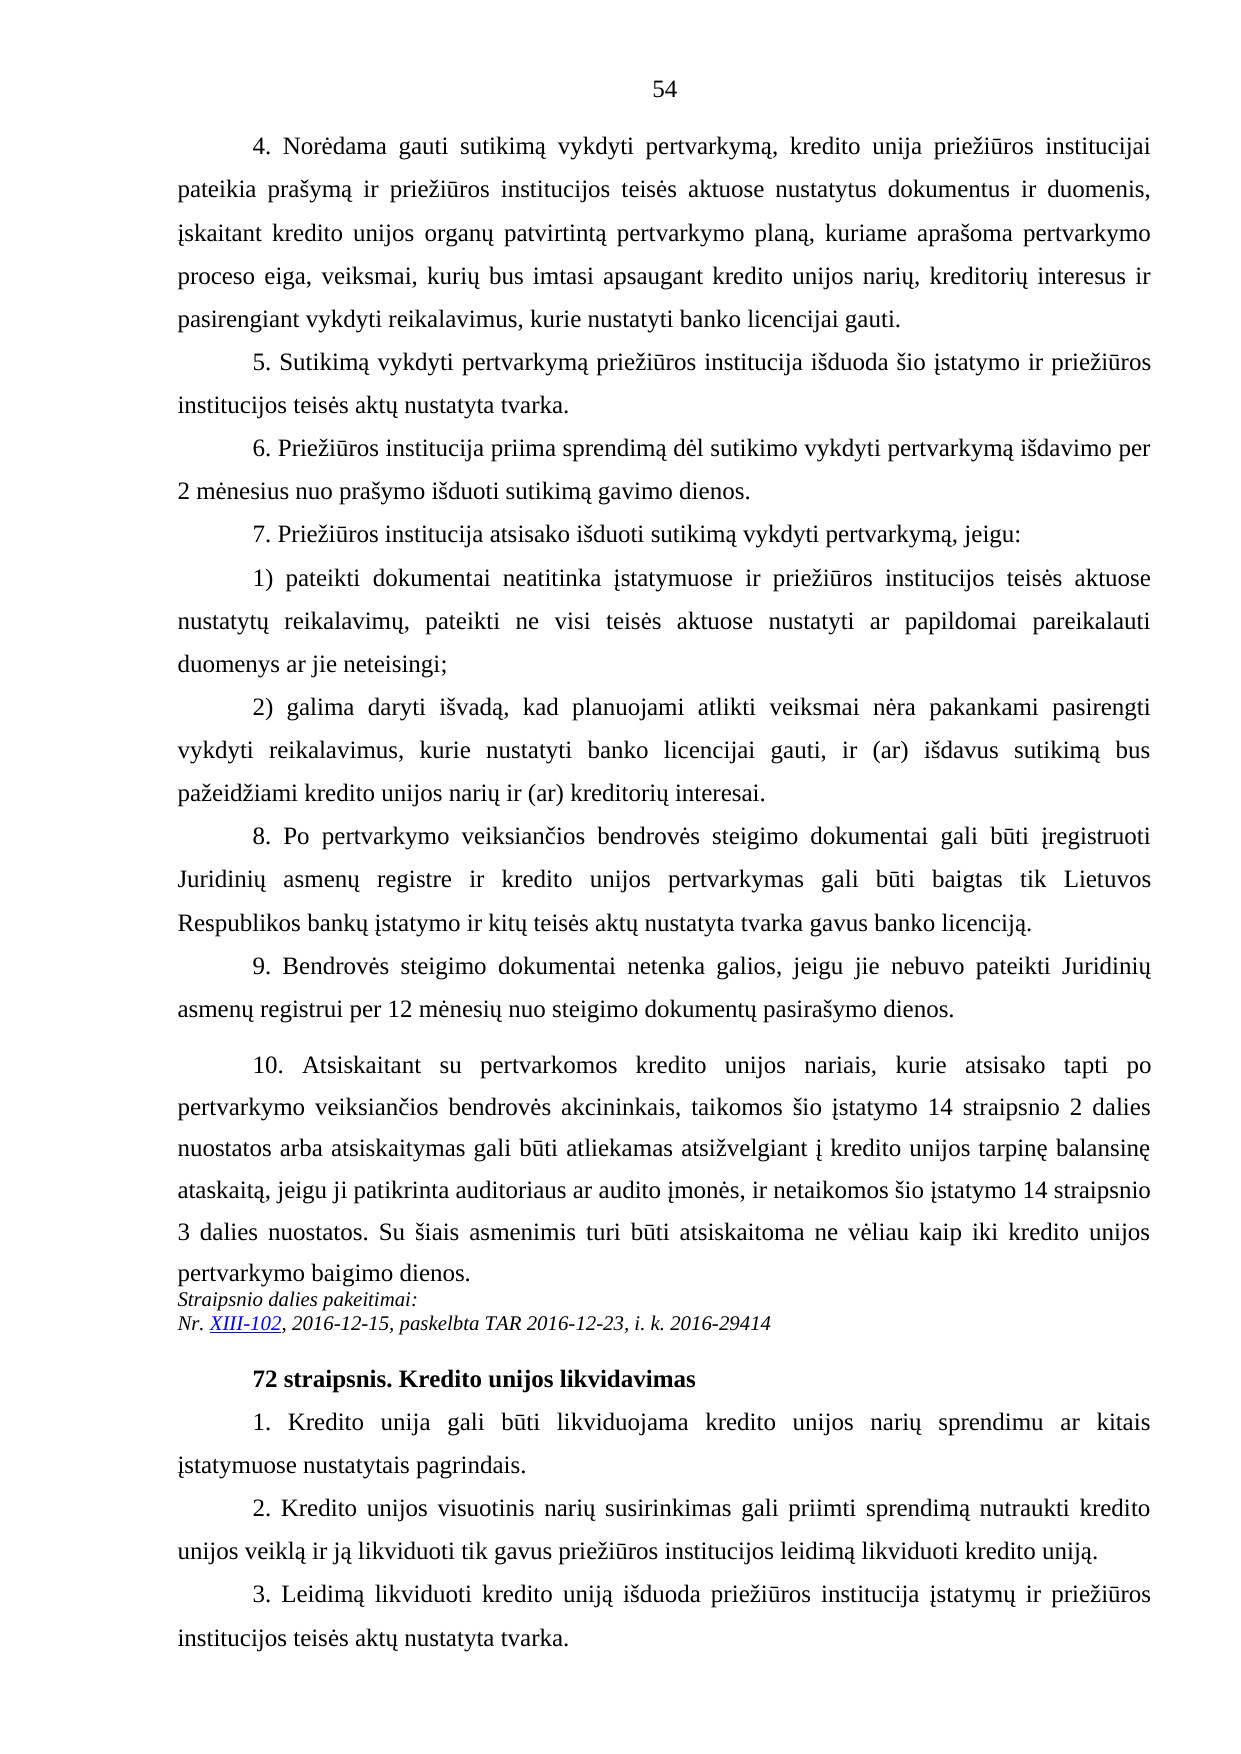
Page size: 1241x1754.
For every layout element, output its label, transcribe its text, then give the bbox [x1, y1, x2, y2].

text 4. Norėdama gauti sutikimą vykdyti pertvarkymą, kredito unija priežiūros institucijai pateikia prašymą ir priežiūros institucijos teisės aktuose nustatytus dokumentus ir duomenis, įskaitant kredito unijos organų patvirtintą pertvarkymo planą, kuriame aprašoma pertvarkymo proceso eiga, veiksmai, kurių bus imtasi apsaugant kredito unijos narių, kreditorių interesus ir pasirengiant vykdyti reikalavimus, kurie nustatyti banko licencijai gauti. [177, 131, 1152, 333]
text 1) pateikti dokumentai neatitinka įstatymuose ir priežiūros institucijos teisės aktuose nustatytų reikalavimų, pateikti ne visi teisės aktuose nustatyti ar papildomai pareikalauti duomenys ar jie neteisingi; [177, 563, 1152, 678]
text Nr. XIII-102, 2016-12-15, paskelbta TAR 2016-12-23, i. k. 2016-29414 [177, 1311, 1152, 1335]
text 2) galima daryti išvadą, kad planuojami atlikti veiksmai nėra pakankami pasirengti vykdyti reikalavimus, kurie nustatyti banko licencijai gauti, ir (ar) išdavus sutikimą bus pažeidžiami kredito unijos narių ir (ar) kreditorių interesai. [177, 692, 1152, 807]
text 10. Atsiskaitant su pertvarkomos kredito unijos nariais, kurie atsisako tapti po pertvarkymo veiksiančios bendrovės akcininkais, taikomos šio įstatymo 14 straipsnio 2 dalies nuostatos arba atsiskaitymas gali būti atliekamas atsižvelgiant į kredito unijos tarpinę balansinę ataskaitą, jeigu ji patikrinta auditoriaus ar audito įmonės, ir netaikomos šio įstatymo 14 straipsnio 3 dalies nuostatos. Su šiais asmenimis turi būti atsiskaitoma ne vėliau kaip iki kredito unijos pertvarkymo baigimo dienos. [177, 1037, 1152, 1287]
text Straipsnio dalies pakeitimai: [177, 1287, 1152, 1311]
text 8. Po pertvarkymo veiksiančios bendrovės steigimo dokumentai gali būti įregistruoti Juridinių asmenų registre ir kredito unijos pertvarkymas gali būti baigtas tik Lietuvos Respublikos bankų įstatymo ir kitų teisės aktų nustatyta tvarka gavus banko licenciją. [177, 821, 1152, 936]
text 9. Bendrovės steigimo dokumentai netenka galios, jeigu jie nebuvo pateikti Juridinių asmenų registrui per 12 mėnesių nuo steigimo dokumentų pasirašymo dienos. [177, 951, 1152, 1023]
text 6. Priežiūros institucija priima sprendimą dėl sutikimo vykdyti pertvarkymą išdavimo per 2 mėnesius nuo prašymo išduoti sutikimą gavimo dienos. [177, 433, 1152, 505]
text 7. Priežiūros institucija atsisako išduoti sutikimą vykdyti pertvarkymą, jeigu: [177, 519, 1152, 548]
text 1. Kredito unija gali būti likviduojama kredito unijos narių sprendimu ar kitais įstatymuose nustatytais pagrindais. [177, 1407, 1152, 1479]
text 3. Leidimą likviduoti kredito uniją išduoda priežiūros institucija įstatymų ir priežiūros institucijos teisės aktų nustatyta tvarka. [177, 1579, 1152, 1651]
text 72 straipsnis. Kredito unijos likvidavimas [177, 1364, 1152, 1393]
text 2. Kredito unijos visuotinis narių susirinkimas gali priimti sprendimą nutraukti kredito unijos veiklą ir ją likviduoti tik gavus priežiūros institucijos leidimą likviduoti kredito uniją. [177, 1493, 1152, 1565]
text 5. Sutikimą vykdyti pertvarkymą priežiūros institucija išduoda šio įstatymo ir priežiūros institucijos teisės aktų nustatyta tvarka. [177, 347, 1152, 419]
